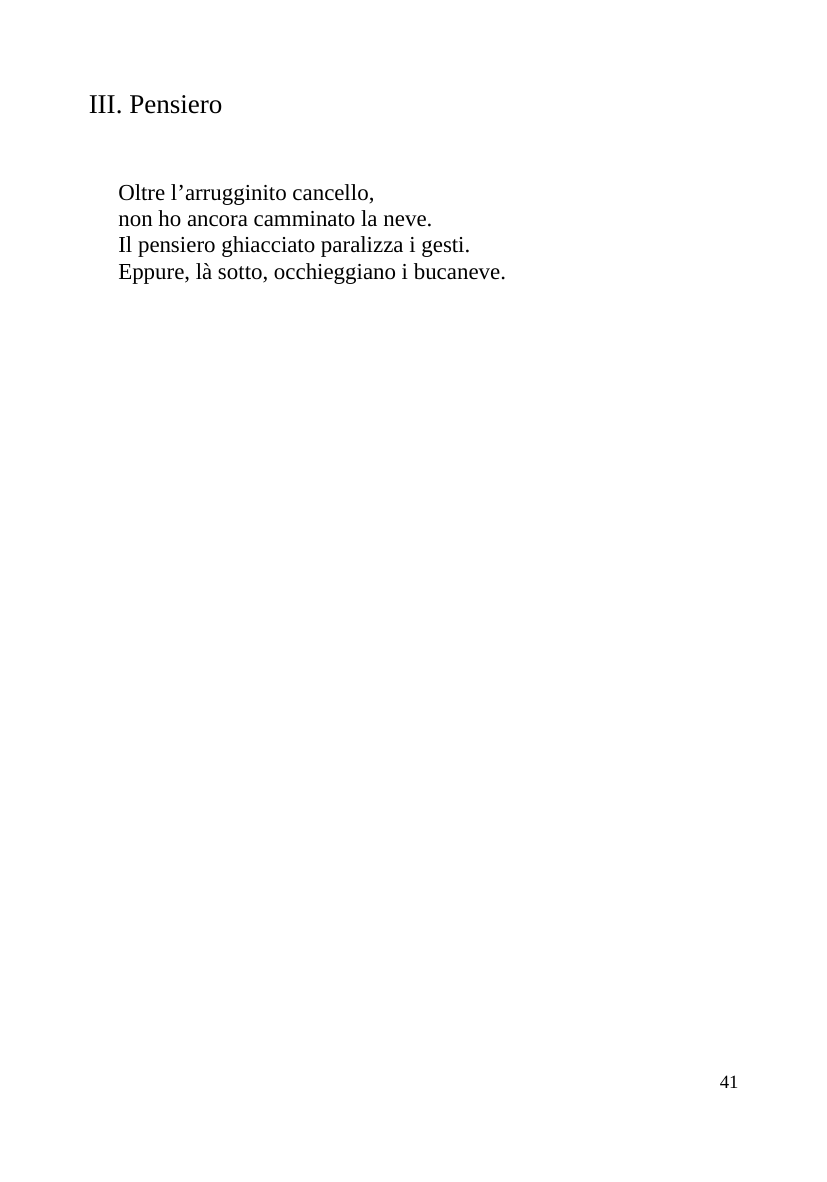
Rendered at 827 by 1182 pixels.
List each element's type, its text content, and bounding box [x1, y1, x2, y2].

text non ho ancora camminato la neve. [118, 205, 738, 231]
text III. Pensiero [88, 88, 738, 120]
text Oltre l’arrugginito cancello, [118, 179, 738, 205]
text Il pensiero ghiacciato paralizza i gesti. [118, 231, 738, 258]
text Eppure, là sotto, occhieggiano i bucaneve. [118, 258, 738, 284]
